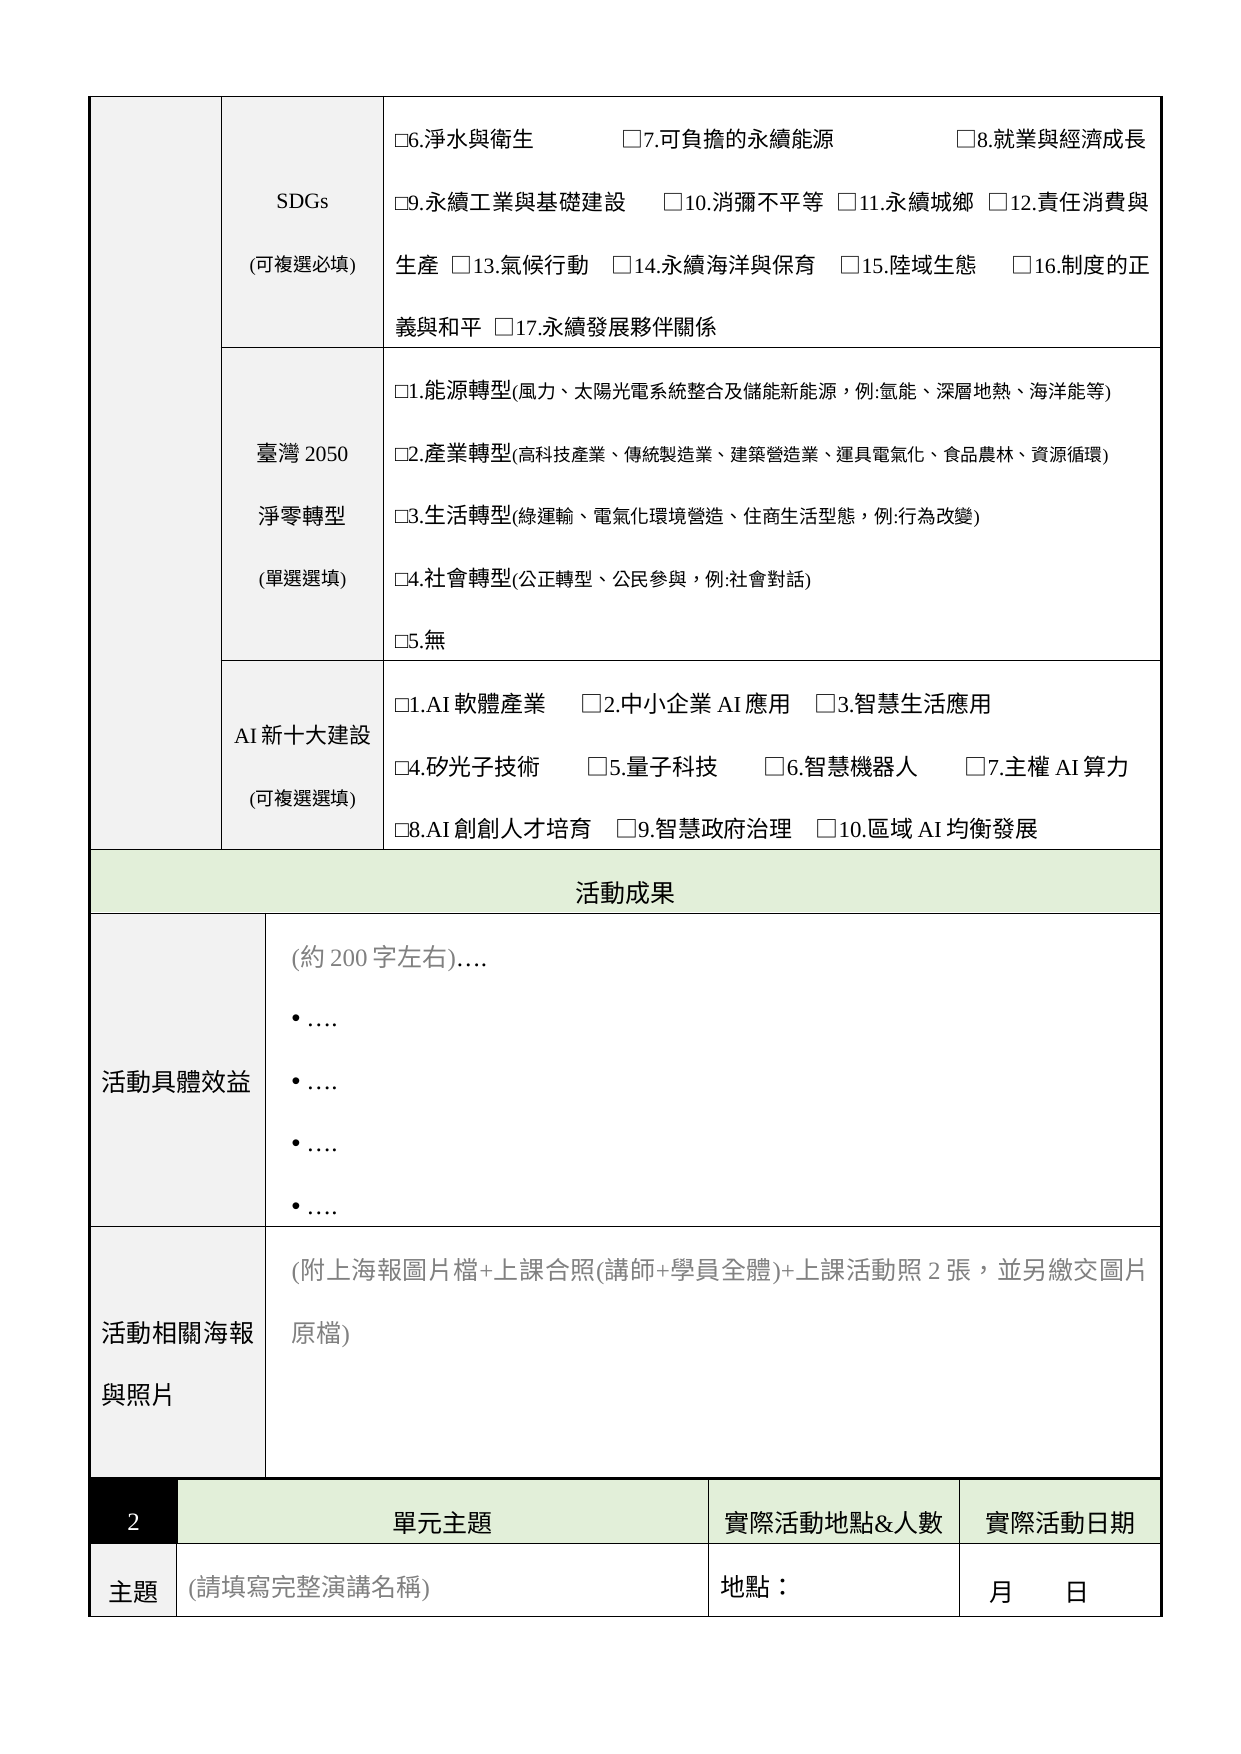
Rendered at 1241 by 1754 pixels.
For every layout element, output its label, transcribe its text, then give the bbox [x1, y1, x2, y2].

table_cell □6.淨水與衛生 □7.可負擔的永續能源 □8.就業與經濟成長 □9.永續工業與基礎建設 □10.消彌不平等 □11.永續城鄉 □12.責任消費與生產 □13.氣候行動 □14.永續海洋與保育 □15.陸域生態 □16.制度的正義與和平 □17.永續發展夥伴關係 [384, 97, 1160, 347]
table_cell [91, 97, 221, 849]
table_cell (附上海報圖片檔+上課合照(講師+學員全體)+上課活動照2張，並另繳交圖片原檔) [266, 1227, 1160, 1477]
table_cell SDGs (可複選必填) [222, 97, 383, 347]
table_cell □1.AI軟體產業 □2.中小企業AI應用 □3.智慧生活應用 □4.矽光子技術 □5.量子科技 □6.智慧機器人 □7.主權AI算力 □8.AI創創人才培育 □9.智慧政府治理 □10.區域AI均衡發展 [384, 661, 1160, 849]
table_cell 月 日 [960, 1544, 1160, 1616]
table_cell (約200字左右)…. …. …. …. …. [266, 914, 1160, 1226]
table_cell 主題 [91, 1544, 176, 1616]
table_cell 活動成果 [91, 850, 1160, 912]
table_cell (請填寫完整演講名稱) [177, 1544, 708, 1616]
table_cell 活動具體效益 [91, 914, 265, 1226]
table_cell AI新十大建設 (可複選選填) [222, 661, 383, 849]
table_cell 臺灣2050 淨零轉型 (單選選填) [222, 348, 383, 660]
table_cell 實際活動地點&人數 [709, 1480, 959, 1543]
table_cell 單元主題 [178, 1480, 708, 1543]
table_cell 實際活動日期 [960, 1480, 1160, 1543]
table_cell □1.能源轉型(風力、太陽光電系統整合及儲能新能源，例:氫能、深層地熱、海洋能等) □2.產業轉型(高科技產業、傳統製造業、建築營造業、運具電氣化、食品農林、資源循環) □3.生活轉型(綠運輸、電氣化環境營造、住商生活型態，例:行為改變) □4.社會轉型(公正轉型、公民參與，例:社會對話) □5.無 [384, 348, 1160, 660]
table_cell 地點： [709, 1544, 959, 1616]
table_cell 活動相關海報與照片 [91, 1227, 265, 1477]
table_cell 2 [91, 1480, 175, 1543]
